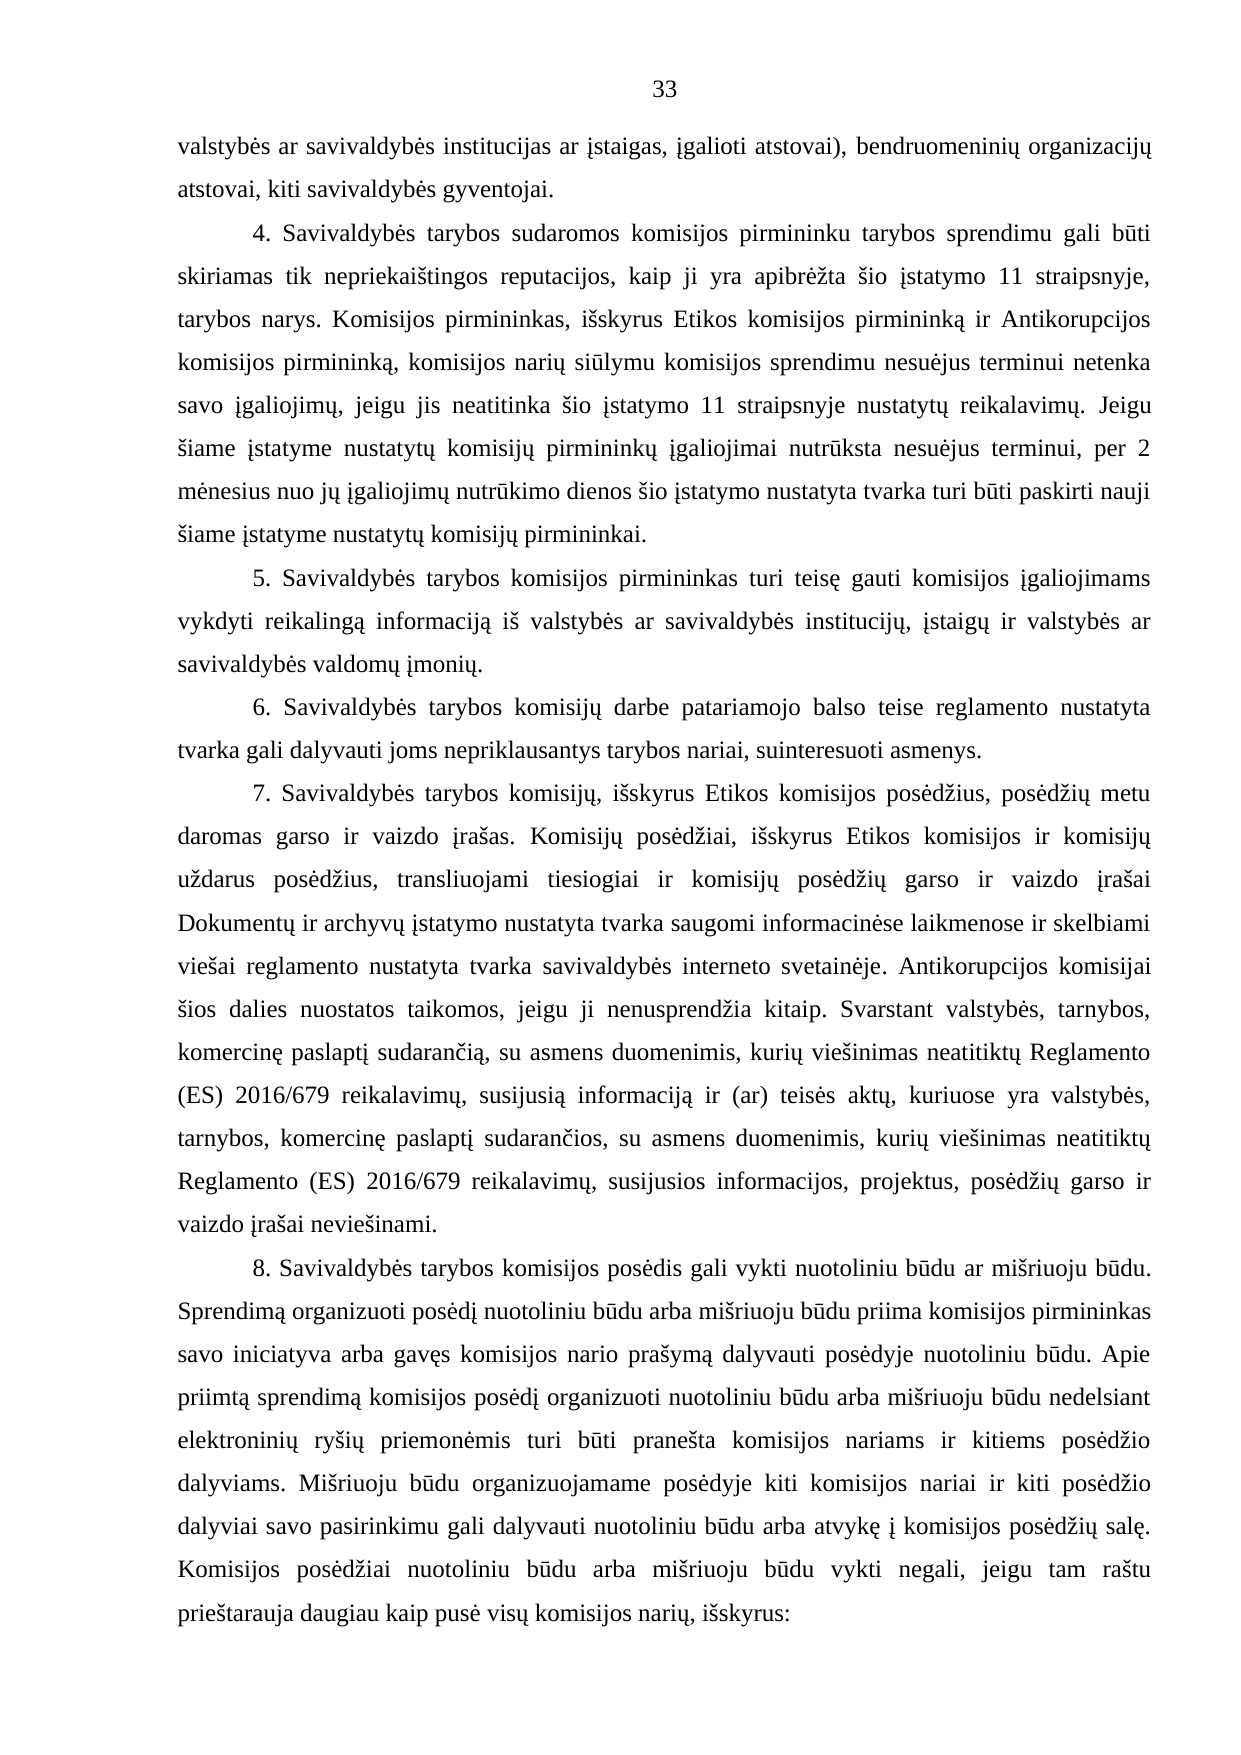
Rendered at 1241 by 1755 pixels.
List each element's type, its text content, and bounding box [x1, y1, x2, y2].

text valstybės ar savivaldybės institucijas ar įstaigas, įgalioti atstovai), bendruomeninių organizacijų atstovai, kiti savivaldybės gyventojai. [177, 131, 1152, 203]
text 7. Savivaldybės tarybos komisijų, išskyrus Etikos komisijos posėdžius, posėdžių metu daromas garso ir vaizdo įrašas. Komisijų posėdžiai, išskyrus Etikos komisijos ir komisijų uždarus posėdžius, transliuojami tiesiogiai ir komisijų posėdžių garso ir vaizdo įrašai Dokumentų ir archyvų įstatymo nustatyta tvarka saugomi informacinėse laikmenose ir skelbiami viešai reglamento nustatyta tvarka savivaldybės interneto svetainėje. Antikorupcijos komisijai šios dalies nuostatos taikomos, jeigu ji nenusprendžia kitaip. Svarstant valstybės, tarnybos, komercinę paslaptį sudarančią, su asmens duomenimis, kurių viešinimas neatitiktų Reglamento (ES) 2016/679 reikalavimų, susijusią informaciją ir (ar) teisės aktų, kuriuose yra valstybės, tarnybos, komercinę paslaptį sudarančios, su asmens duomenimis, kurių viešinimas neatitiktų Reglamento (ES) 2016/679 reikalavimų, susijusios informacijos, projektus, posėdžių garso ir vaizdo įrašai neviešinami. [177, 778, 1152, 1238]
text 6. Savivaldybės tarybos komisijų darbe patariamojo balso teise reglamento nustatyta tvarka gali dalyvauti joms nepriklausantys tarybos nariai, suinteresuoti asmenys. [177, 692, 1152, 764]
text 5. Savivaldybės tarybos komisijos pirmininkas turi teisę gauti komisijos įgaliojimams vykdyti reikalingą informaciją iš valstybės ar savivaldybės institucijų, įstaigų ir valstybės ar savivaldybės valdomų įmonių. [177, 563, 1152, 678]
text 4. Savivaldybės tarybos sudaromos komisijos pirmininku tarybos sprendimu gali būti skiriamas tik nepriekaištingos reputacijos, kaip ji yra apibrėžta šio įstatymo 11 straipsnyje, tarybos narys. Komisijos pirmininkas, išskyrus Etikos komisijos pirmininką ir Antikorupcijos komisijos pirmininką, komisijos narių siūlymu komisijos sprendimu nesuėjus terminui netenka savo įgaliojimų, jeigu jis neatitinka šio įstatymo 11 straipsnyje nustatytų reikalavimų. Jeigu šiame įstatyme nustatytų komisijų pirmininkų įgaliojimai nutrūksta nesuėjus terminui, per 2 mėnesius nuo jų įgaliojimų nutrūkimo dienos šio įstatymo nustatyta tvarka turi būti paskirti nauji šiame įstatyme nustatytų komisijų pirmininkai. [177, 218, 1152, 548]
text 8. Savivaldybės tarybos komisijos posėdis gali vykti nuotoliniu būdu ar mišriuoju būdu. Sprendimą organizuoti posėdį nuotoliniu būdu arba mišriuoju būdu priima komisijos pirmininkas savo iniciatyva arba gavęs komisijos nario prašymą dalyvauti posėdyje nuotoliniu būdu. Apie priimtą sprendimą komisijos posėdį organizuoti nuotoliniu būdu arba mišriuoju būdu nedelsiant elektroninių ryšių priemonėmis turi būti pranešta komisijos nariams ir kitiems posėdžio dalyviams. Mišriuoju būdu organizuojamame posėdyje kiti komisijos nariai ir kiti posėdžio dalyviai savo pasirinkimu gali dalyvauti nuotoliniu būdu arba atvykę į komisijos posėdžių salę. Komisijos posėdžiai nuotoliniu būdu arba mišriuoju būdu vykti negali, jeigu tam raštu prieštarauja daugiau kaip pusė visų komisijos narių, išskyrus: [177, 1253, 1152, 1626]
